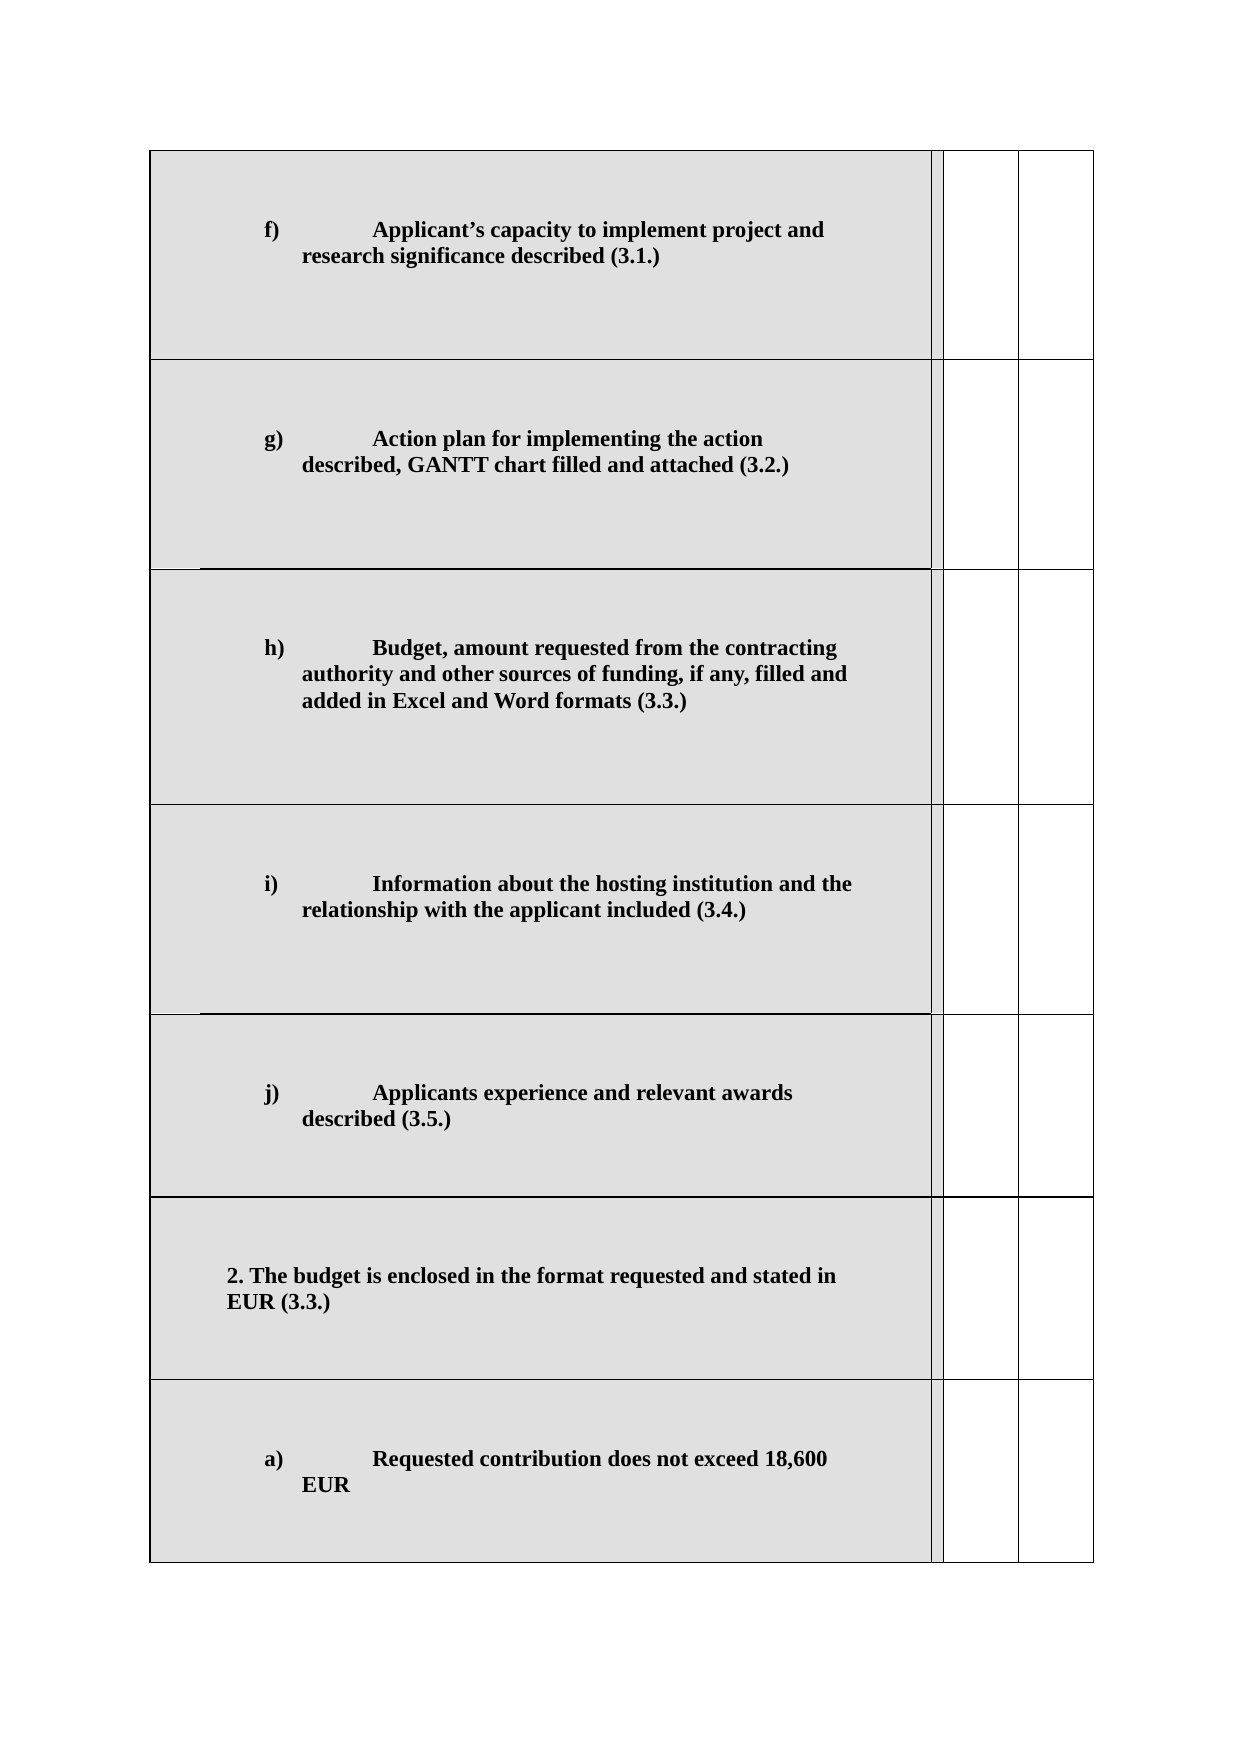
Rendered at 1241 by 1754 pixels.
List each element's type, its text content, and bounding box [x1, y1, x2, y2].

table_cell [1019, 360, 1093, 568]
table_cell [1019, 1015, 1093, 1196]
table_cell [932, 805, 943, 1013]
table_cell Budget, amount requested from the contracting authority and other sources of funding, if any, filled and added in Excel and Word formats (3.3.) [151, 570, 931, 804]
table_cell [932, 360, 943, 568]
table_cell Applicants experience and relevant awards described (3.5.) [151, 1015, 931, 1196]
table_cell [944, 360, 1018, 568]
table_cell [944, 1015, 1018, 1196]
table_cell [932, 1015, 943, 1196]
table_cell [1019, 1198, 1093, 1379]
table_cell [932, 151, 943, 359]
table_cell [944, 570, 1018, 804]
table_cell Action plan for implementing the action described, GANTT chart filled and attached (3.2.) [151, 360, 931, 568]
table_cell Requested contribution does not exceed 18,600 EUR [151, 1380, 931, 1562]
table_cell [1019, 151, 1093, 359]
table_cell [944, 1198, 1018, 1379]
table_cell [1019, 805, 1093, 1013]
table_cell [932, 1380, 943, 1562]
table_cell [1019, 570, 1093, 804]
table_cell Information about the hosting institution and the relationship with the applicant included (3.4.) [151, 805, 931, 1013]
table_cell [944, 151, 1018, 359]
table_cell [944, 1380, 1018, 1562]
table_cell [944, 805, 1018, 1013]
table_cell [932, 1198, 943, 1379]
table_cell Applicant’s capacity to implement project and research significance described (3.1.) [151, 151, 931, 359]
table_cell 2. The budget is enclosed in the format requested and stated in EUR (3.3.) [151, 1198, 931, 1379]
table_cell [1019, 1380, 1093, 1562]
